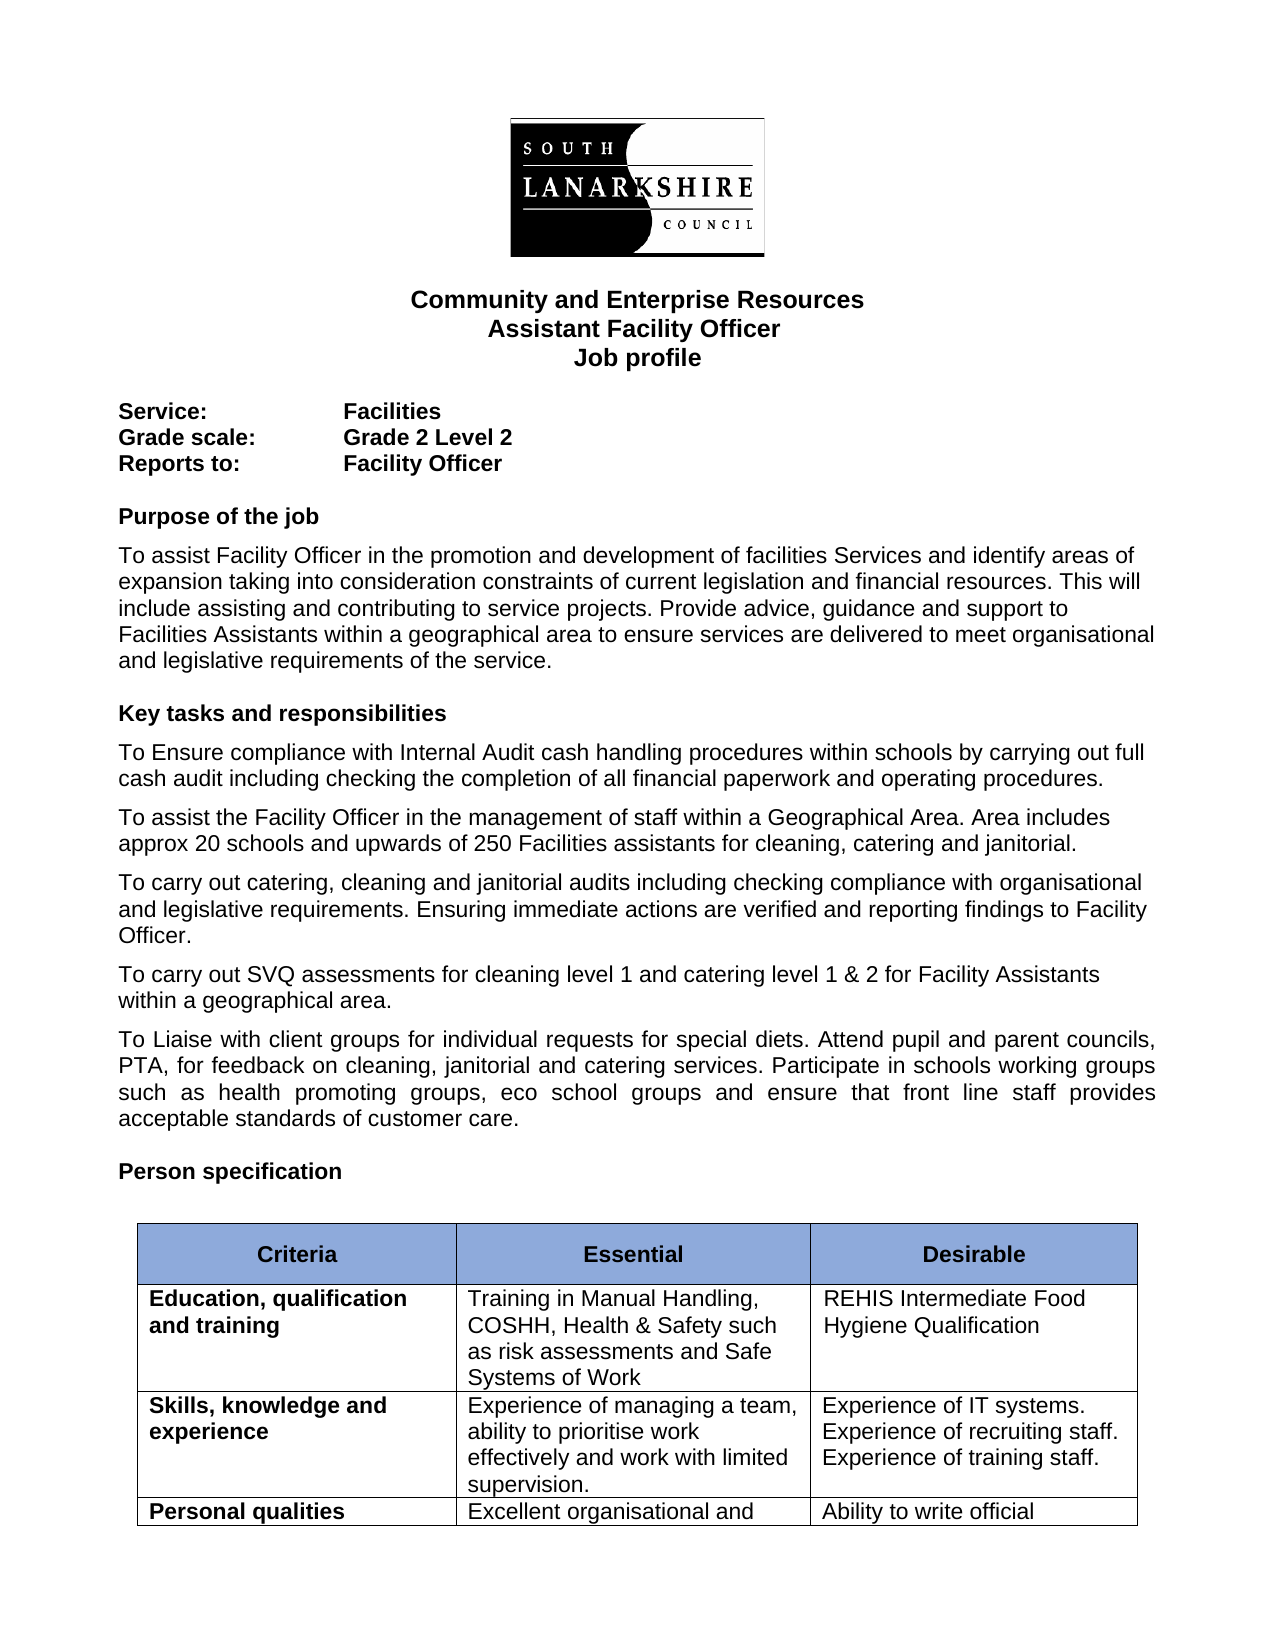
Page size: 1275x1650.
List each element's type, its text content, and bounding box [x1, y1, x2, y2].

text Grade scale: Grade 2 Level 2 [118, 424, 1157, 450]
table_cell Training in Manual Handling, COSHH, Health & Safety such as risk assessments and Safe Systems of Work [457, 1285, 810, 1391]
table_cell Excellent organisational and [457, 1498, 810, 1524]
text Reports to: Facility Officer [118, 450, 1157, 477]
table_cell Education, qualification and training [138, 1285, 456, 1391]
text To carry out catering, cleaning and janitorial audits including checking compliance with organisational and legislative requirements. Ensuring immediate actions are verified and reporting findings to Facility Officer. [118, 869, 1157, 948]
text Service: Facilities [118, 398, 1157, 424]
subtitle Person specification [118, 1158, 1157, 1184]
table_cell Personal qualities [138, 1498, 456, 1524]
subtitle Purpose of the job [118, 503, 1157, 529]
text To carry out SVQ assessments for cleaning level 1 and catering level 1 & 2 for Facility Assistants within a geographical area. [118, 961, 1157, 1013]
table_cell Skills, knowledge and experience [138, 1392, 456, 1497]
text To assist the Facility Officer in the management of staff within a Geographical Area. Area includes approx 20 schools and upwards of 250 Facilities assistants for cleaning, catering and janitorial. [118, 804, 1157, 857]
table_cell Ability to write official [811, 1498, 1137, 1524]
table_cell Experience of managing a team, ability to prioritise work effectively and work with limited supervision. [457, 1392, 810, 1497]
subtitle Key tasks and responsibilities [118, 700, 1157, 726]
text To assist Facility Officer in the promotion and development of facilities Services and identify areas of expansion taking into consideration constraints of current legislation and financial resources. This will include assisting and contributing to service projects. Provide advice, guidance and support to Facilities Assistants within a geographical area to ensure services are delivered to meet organisational and legislative requirements of the service. [118, 542, 1157, 674]
table_header Desirable [811, 1224, 1137, 1284]
subtitle Community and Enterprise Resources Assistant Facility Officer Job profile [118, 285, 1157, 371]
table_header Essential [457, 1224, 810, 1284]
text To Ensure compliance with Internal Audit cash handling procedures within schools by carrying out full cash audit including checking the completion of all financial paperwork and operating procedures. [118, 739, 1157, 792]
table_cell Experience of IT systems. Experience of recruiting staff. Experience of training staff. [811, 1392, 1137, 1497]
text To Liaise with client groups for individual requests for special diets. Attend pupil and parent councils, PTA, for feedback on cleaning, janitorial and catering services. Participate in schools working groups such as health promoting groups, eco school groups and ensure that front line staff provides acceptable standards of customer care. [118, 1026, 1157, 1131]
table_cell REHIS Intermediate Food Hygiene Qualification [811, 1285, 1137, 1391]
table_header Criteria [138, 1224, 456, 1284]
